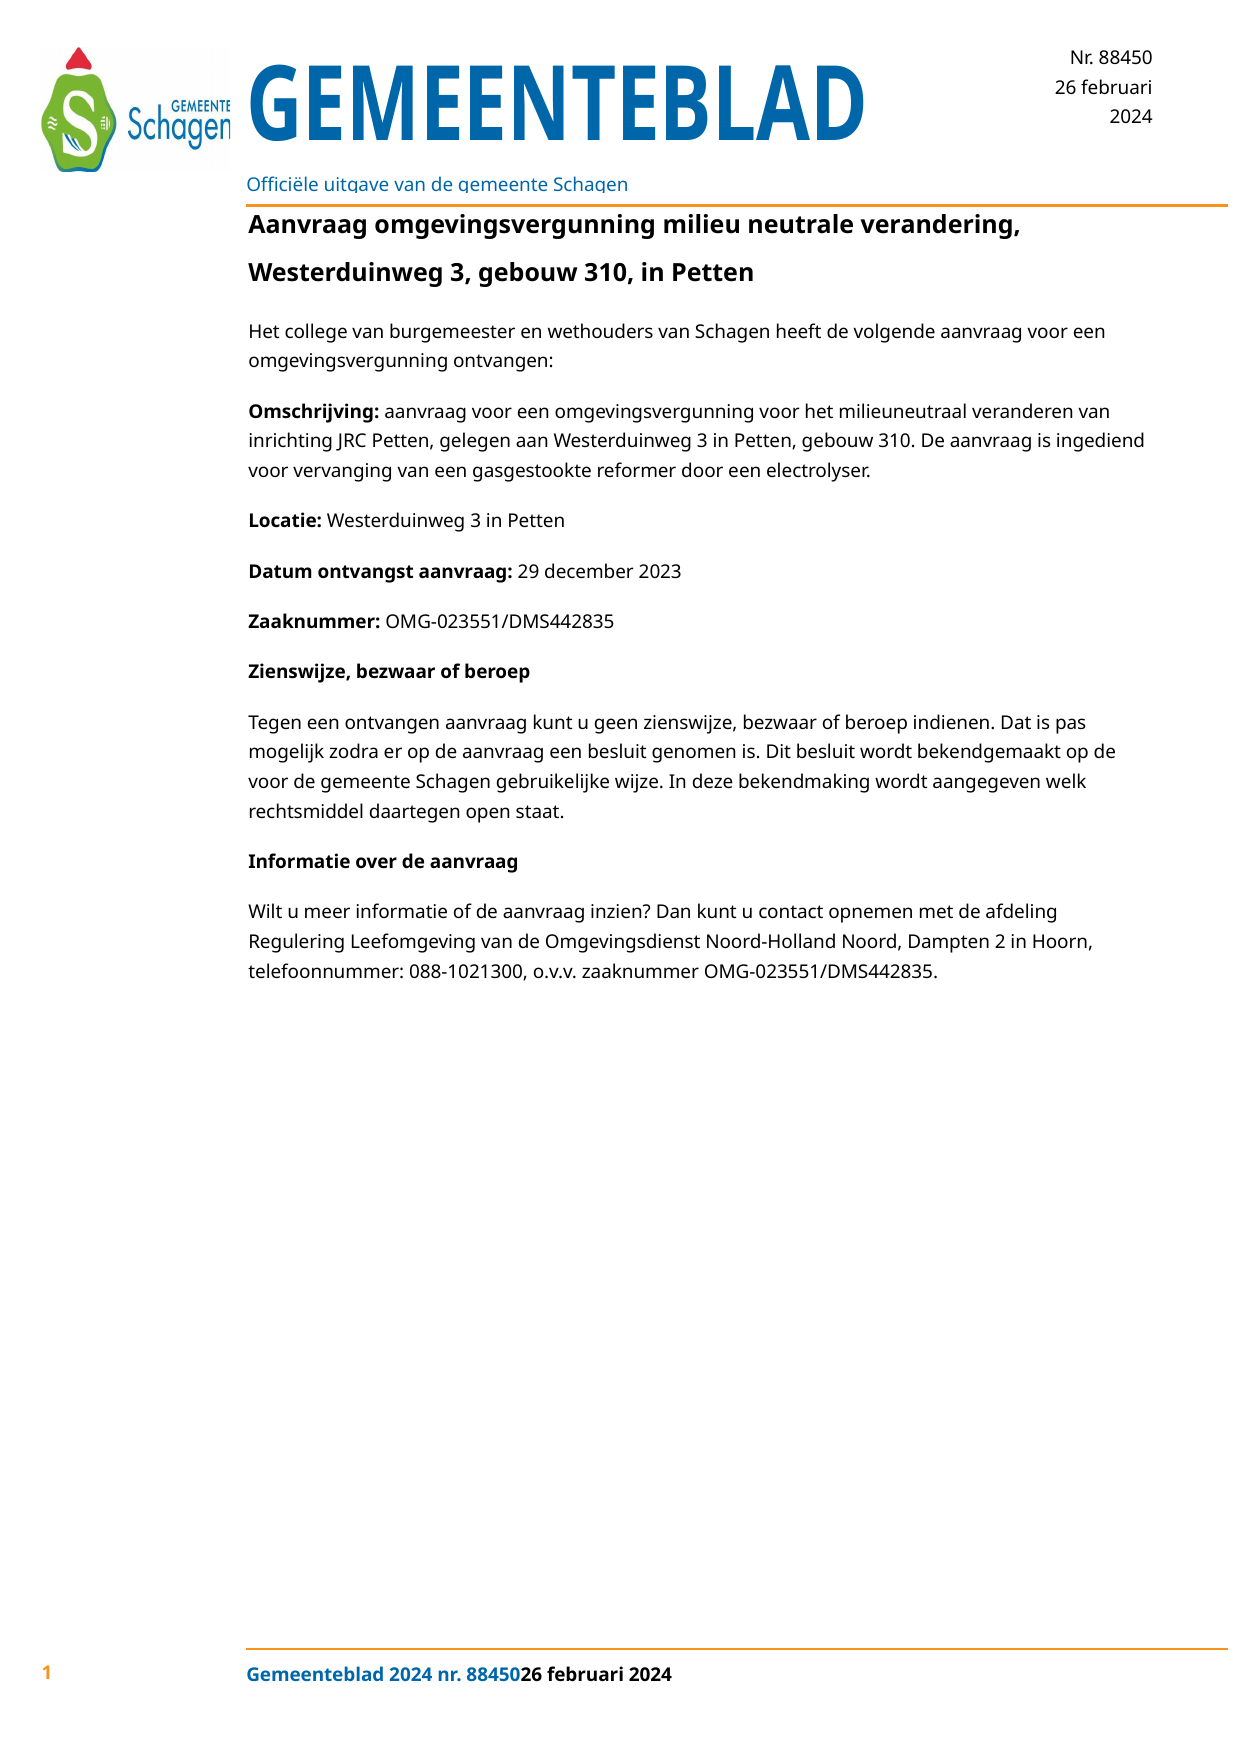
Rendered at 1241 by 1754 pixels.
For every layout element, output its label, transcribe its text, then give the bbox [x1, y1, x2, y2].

text Het college van burgemeester en wethouders van Schagen heeft de volgende aanvraag voor een omgevingsvergunning ontvangen: [248, 318, 1152, 373]
text Locatie: Westerduinweg 3 in Petten [248, 507, 1152, 533]
text Wilt u meer informatie of de aanvraag inzien? Dan kunt u contact opnemen met de afdeling Regulering Leefomgeving van de Omgevingsdienst Noord-Holland Noord, Dampten 2 in Hoorn, telefoonnummer: 088-1021300, o.v.v. zaaknummer OMG-023551/DMS442835. [248, 899, 1152, 984]
text Tegen een ontvangen aanvraag kunt u geen zienswijze, bezwaar of beroep indienen. Dat is pas mogelijk zodra er op de aanvraag een besluit genomen is. Dit besluit wordt bekendgemaakt op de voor de gemeente Schagen gebruikelijke wijze. In deze bekendmaking wordt aangegeven welk rechtsmiddel daartegen open staat. [248, 709, 1152, 824]
text Informatie over de aanvraag [248, 848, 1152, 874]
picture [41, 47, 231, 172]
text Aanvraag omgevingsvergunning milieu neutrale verandering, Westerduinweg 3, gebouw 310, in Petten [248, 207, 1152, 288]
text Datum ontvangst aanvraag: 29 december 2023 [248, 558, 1152, 584]
text Zienswijze, bezwaar of beroep [248, 659, 1152, 684]
text Omschrijving: aanvraag voor een omgevingsvergunning voor het milieuneutraal veranderen van inrichting JRC Petten, gelegen aan Westerduinweg 3 in Petten, gebouw 310. De aanvraag is ingediend voor vervanging van een gasgestookte reformer door een electrolyser. [248, 398, 1152, 483]
text Zaaknummer: OMG-023551/DMS442835 [248, 608, 1152, 634]
